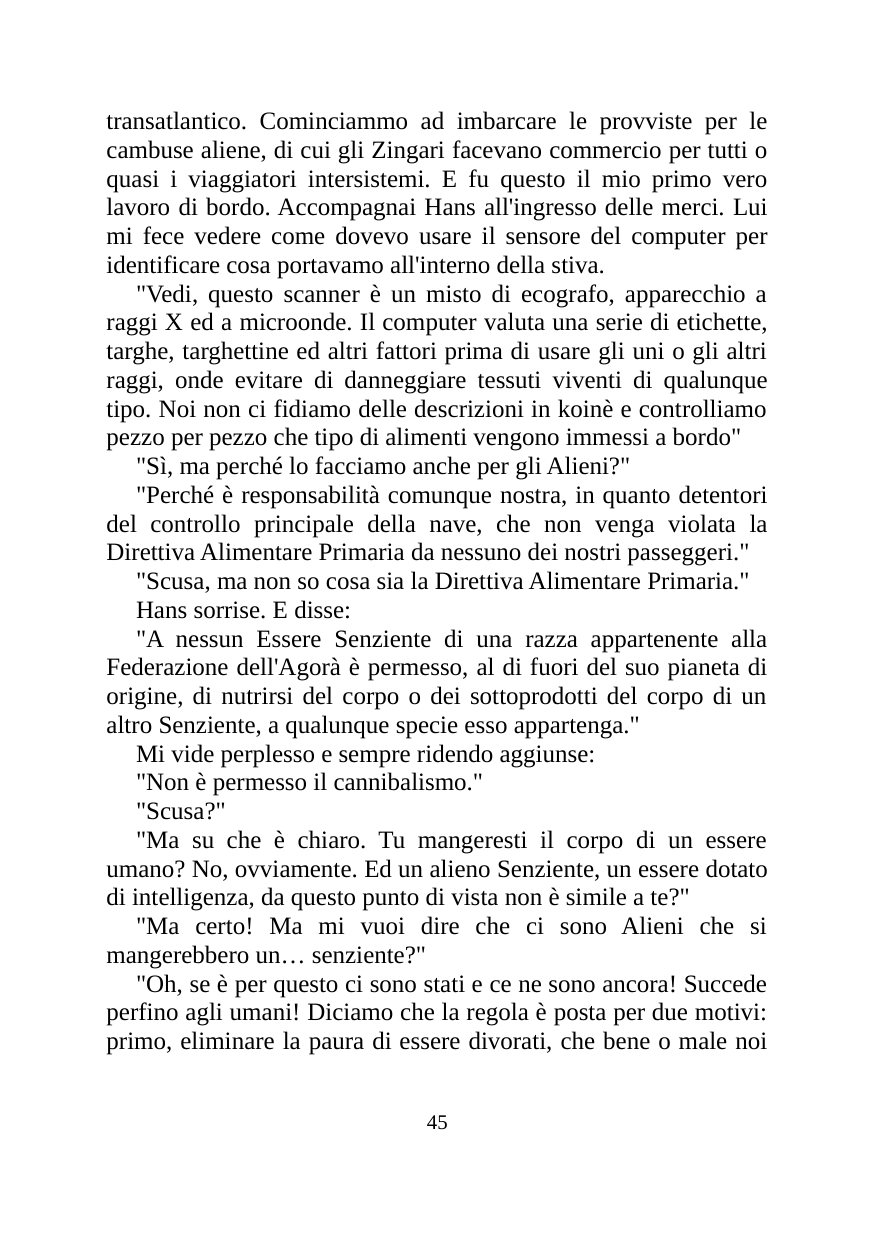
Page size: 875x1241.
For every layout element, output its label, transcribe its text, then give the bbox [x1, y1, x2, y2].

text "Scusa, ma non so cosa sia la Direttiva Alimentare Primaria." [106, 566, 768, 595]
text "Scusa?" [106, 796, 768, 825]
text "Ma su che è chiaro. Tu mangeresti il corpo di un essere umano? No, ovviamente. Ed un alieno Senziente, un essere dotato di intelligenza, da questo punto di vista non è simile a te?" [106, 825, 768, 911]
text "A nessun Essere Senziente di una razza appartenente alla Federazione dell'Agorà è permesso, al di fuori del suo pianeta di origine, di nutrirsi del corpo o dei sottoprodotti del corpo di un altro Senziente, a qualunque specie esso appartenga." [106, 624, 768, 739]
text transatlantico. Cominciammo ad imbarcare le provviste per le cambuse aliene, di cui gli Zingari facevano commercio per tutti o quasi i viaggiatori intersistemi. E fu questo il mio primo vero lavoro di bordo. Accompagnai Hans all'ingresso delle merci. Lui mi fece vedere come dovevo usare il sensore del computer per identificare cosa portavamo all'interno della stiva. [106, 106, 768, 279]
text Mi vide perplesso e sempre ridendo aggiunse: [106, 739, 768, 767]
text "Perché è responsabilità comunque nostra, in quanto detentori del controllo principale della nave, che non venga violata la Direttiva Alimentare Primaria da nessuno dei nostri passeggeri." [106, 480, 768, 566]
text Hans sorrise. E disse: [106, 595, 768, 624]
text "Ma certo! Ma mi vuoi dire che ci sono Alieni che si mangerebbero un… senziente?" [106, 911, 768, 969]
text "Sì, ma perché lo facciamo anche per gli Alieni?" [106, 451, 768, 480]
text "Oh, se è per questo ci sono stati e ce ne sono ancora! Succede perfino agli umani! Diciamo che la regola è posta per due motivi: primo, eliminare la paura di essere divorati, che bene o male noi [106, 969, 768, 1055]
text "Vedi, questo scanner è un misto di ecografo, apparecchio a raggi X ed a microonde. Il computer valuta una serie di etichette, targhe, targhettine ed altri fattori prima di usare gli uni o gli altri raggi, onde evitare di danneggiare tessuti viventi di qualunque tipo. Noi non ci fidiamo delle descrizioni in koinè e controlliamo pezzo per pezzo che tipo di alimenti vengono immessi a bordo" [106, 279, 768, 451]
text "Non è permesso il cannibalismo." [106, 767, 768, 796]
